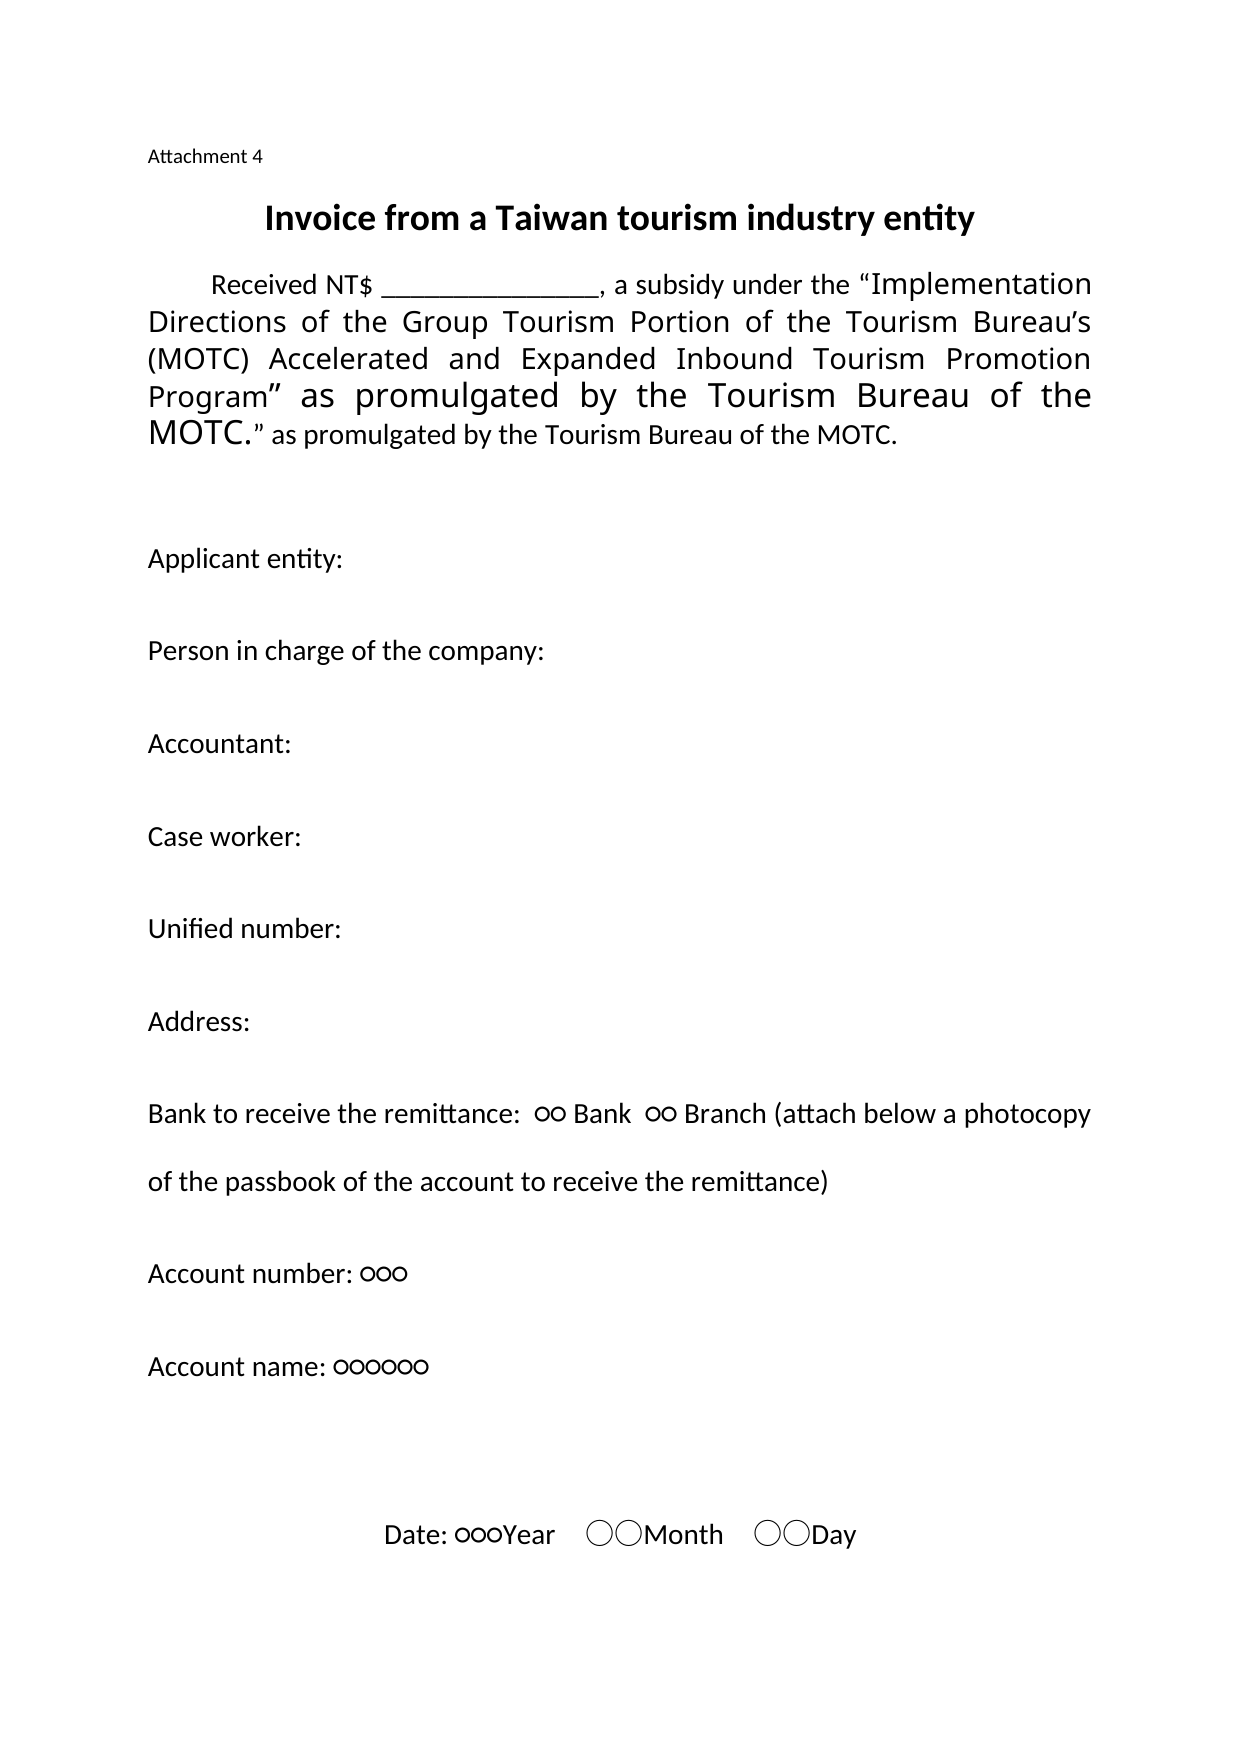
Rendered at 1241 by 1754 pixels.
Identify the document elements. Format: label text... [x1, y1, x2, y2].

text Account number: ○○○ [148, 1256, 1092, 1291]
text Attachment 4 [148, 143, 1092, 169]
text Applicant entity: [148, 540, 1092, 575]
text Unified number: [148, 910, 1092, 946]
text Received NT$ _______________, a subsidy under the “Implementation Directions of the Group Tourism Portion of the Tourism Bureau’s (MOTC) Accelerated and Expanded Inbound Tourism Promotion Program” as promulgated by the Tourism Bureau of the MOTC.” as promulgated by the Tourism Bureau of the MOTC. [148, 265, 1092, 452]
text Case worker: [148, 818, 1092, 853]
text Bank to receive the remittance: ○○ Bank ○○ Branch (attach below a photocopy of the passbook of the account to receive the remittance) [148, 1095, 1092, 1199]
text Address: [148, 1003, 1092, 1038]
text Date: ○○○Year ○○Month ○○Day [148, 1510, 1092, 1553]
text Accountant: [148, 725, 1092, 761]
text Invoice from a Taiwan tourism industry entity [148, 194, 1092, 240]
text Person in charge of the company: [148, 632, 1092, 668]
text Account name: ○○○○○○ [148, 1348, 1092, 1384]
